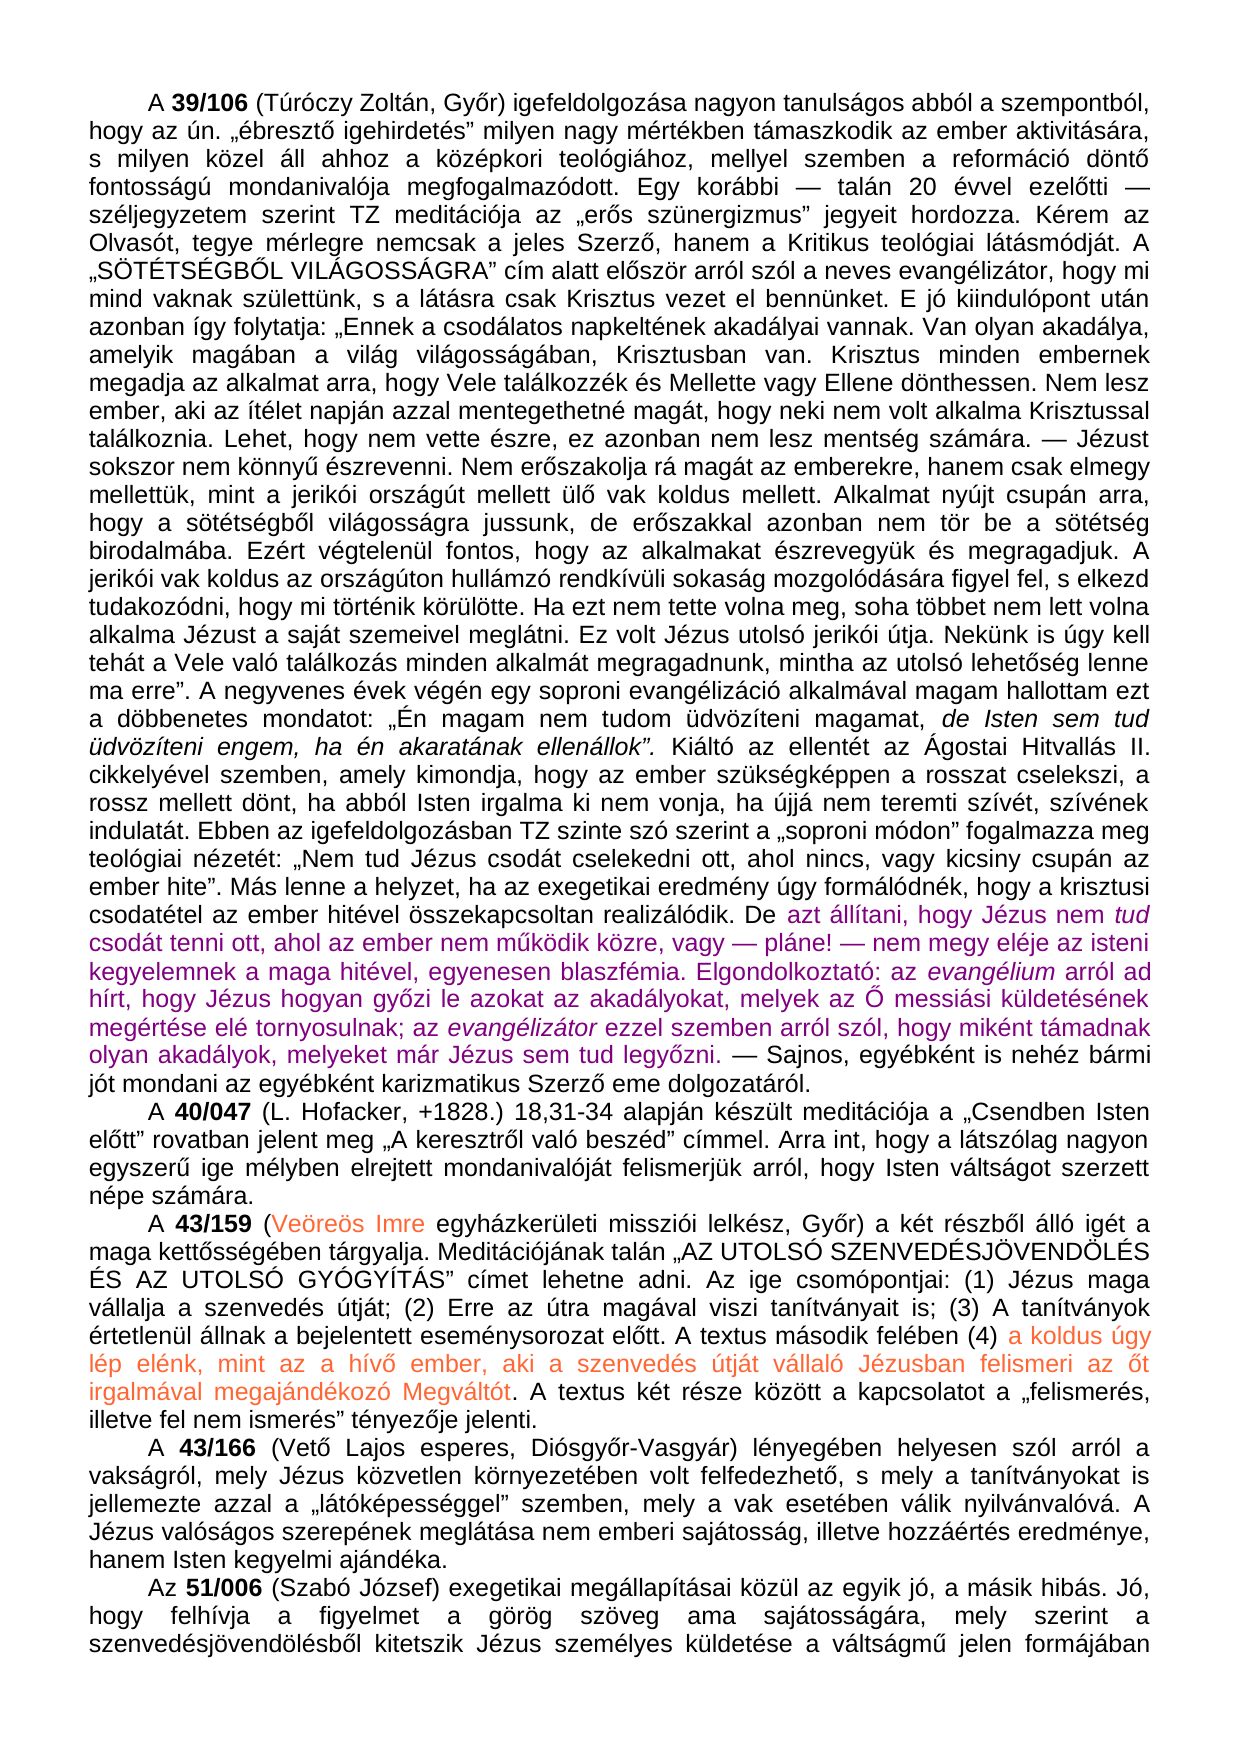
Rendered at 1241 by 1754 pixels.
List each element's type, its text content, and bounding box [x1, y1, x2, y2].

text A 40/047 (L. Hofacker, +1828.) 18,31-34 alapján készült meditációja a „Csendben Isten előtt” rovatban jelent meg „A keresztről való beszéd” címmel. Arra int, hogy a látszólag nagyon egyszerű ige mélyben elrejtett mondanivalóját felismerjük arról, hogy Isten váltságot szerzett népe számára. [88, 1097, 1152, 1209]
text A 43/166 (Vető Lajos esperes, Diósgyőr-Vasgyár) lényegében helyesen szól arról a vakságról, mely Jézus közvetlen környezetében volt felfedezhető, s mely a tanítványokat is jellemezte azzal a „látóképességgel” szemben, mely a vak esetében válik nyilvánvalóvá. A Jézus valóságos szerepének meglátása nem emberi sajátosság, illetve hozzáértés eredménye, hanem Isten kegyelmi ajándéka. [88, 1433, 1152, 1574]
text A 43/159 (Veöreös Imre egyházkerületi missziói lelkész, Győr) a két részből álló igét a maga kettősségében tárgyalja. Meditációjának talán „AZ UTOLSÓ SZENVEDÉSJÖVENDÖLÉS ÉS AZ UTOLSÓ GYÓGYÍTÁS” címet lehetne adni. Az ige csomópontjai: (1) Jézus maga vállalja a szenvedés útját; (2) Erre az útra magával viszi tanítványait is; (3) A tanítványok értetlenül állnak a bejelentett eseménysorozat előtt. A textus második felében (4) a koldus úgy lép elénk, mint az a hívő ember, aki a szenvedés útját vállaló Jézusban felismeri az őt irgalmával megajándékozó Megváltót. A textus két része között a kapcsolatot a „felismerés, illetve fel nem ismerés” tényezője jelenti. [88, 1209, 1152, 1433]
text Az 51/006 (Szabó József) exegetikai megállapításai közül az egyik jó, a másik hibás. Jó, hogy felhívja a figyelmet a görög szöveg ama sajátosságára, mely szerint a szenvedésjövendölésből kitetszik Jézus személyes küldetése a váltságmű jelen formájában [88, 1574, 1152, 1658]
text A 39/106 (Túróczy Zoltán, Győr) igefeldolgozása nagyon tanulságos abból a szempontból, hogy az ún. „ébresztő igehirdetés” milyen nagy mértékben támaszkodik az ember aktivitására, s milyen közel áll ahhoz a középkori teológiához, mellyel szemben a reformáció döntő fontosságú mondanivalója megfogalmazódott. Egy korábbi ― talán 20 évvel ezelőtti ― széljegyzetem szerint TZ meditációja az „erős szünergizmus” jegyeit hordozza. Kérem az Olvasót, tegye mérlegre nemcsak a jeles Szerző, hanem a Kritikus teológiai látásmódját. A „SÖTÉTSÉGBŐL VILÁGOSSÁGRA” cím alatt először arról szól a neves evangélizátor, hogy mi mind vaknak születtünk, s a látásra csak Krisztus vezet el bennünket. E jó kiindulópont után azonban így folytatja: „Ennek a csodálatos napkeltének akadályai vannak. Van olyan akadálya, amelyik magában a világ világosságában, Krisztusban van. Krisztus minden embernek megadja az alkalmat arra, hogy Vele találkozzék és Mellette vagy Ellene dönthessen. Nem lesz ember, aki az ítélet napján azzal mentegethetné magát, hogy neki nem volt alkalma Krisztussal találkoznia. Lehet, hogy nem vette észre, ez azonban nem lesz mentség számára. ― Jézust sokszor nem könnyű észrevenni. Nem erőszakolja rá magát az emberekre, hanem csak elmegy mellettük, mint a jerikói országút mellett ülő vak koldus mellett. Alkalmat nyújt csupán arra, hogy a sötétségből világosságra jussunk, de erőszakkal azonban nem tör be a sötétség birodalmába. Ezért végtelenül fontos, hogy az alkalmakat észrevegyük és megragadjuk. A jerikói vak koldus az országúton hullámzó rendkívüli sokaság mozgolódására figyel fel, s elkezd tudakozódni, hogy mi történik körülötte. Ha ezt nem tette volna meg, soha többet nem lett volna alkalma Jézust a saját szemeivel meglátni. Ez volt Jézus utolsó jerikói útja. Nekünk is úgy kell tehát a Vele való találkozás minden alkalmát megragadnunk, mintha az utolsó lehetőség lenne ma erre”. A negyvenes évek végén egy soproni evangélizáció alkalmával magam hallottam ezt a döbbenetes mondatot: „Én magam nem tudom üdvözíteni magamat, de Isten sem tud üdvözíteni engem, ha én akaratának ellenállok”. Kiáltó az ellentét az Ágostai Hitvallás II. cikkelyével szemben, amely kimondja, hogy az ember szükségképpen a rosszat cselekszi, a rossz mellett dönt, ha abból Isten irgalma ki nem vonja, ha újjá nem teremti szívét, szívének indulatát. Ebben az igefeldolgozásban TZ szinte szó szerint a „soproni módon” fogalmazza meg teológiai nézetét: „Nem tud Jézus csodát cselekedni ott, ahol nincs, vagy kicsiny csupán az ember hite”. Más lenne a helyzet, ha az exegetikai eredmény úgy formálódnék, hogy a krisztusi csodatétel az ember hitével összekapcsoltan realizálódik. De azt állítani, hogy Jézus nem tud csodát tenni ott, ahol az ember nem működik közre, vagy ― pláne! ― nem megy eléje az isteni kegyelemnek a maga hitével, egyenesen blaszfémia. Elgondolkoztató: az evangélium arról ad hírt, hogy Jézus hogyan győzi le azokat az akadályokat, melyek az Ő messiási küldetésének megértése elé tornyosulnak; az evangélizátor ezzel szemben arról szól, hogy miként támadnak olyan akadályok, melyeket már Jézus sem tud legyőzni. ― Sajnos, egyébként is nehéz bármi jót mondani az egyébként karizmatikus Szerző eme dolgozatáról. [88, 88, 1152, 1097]
